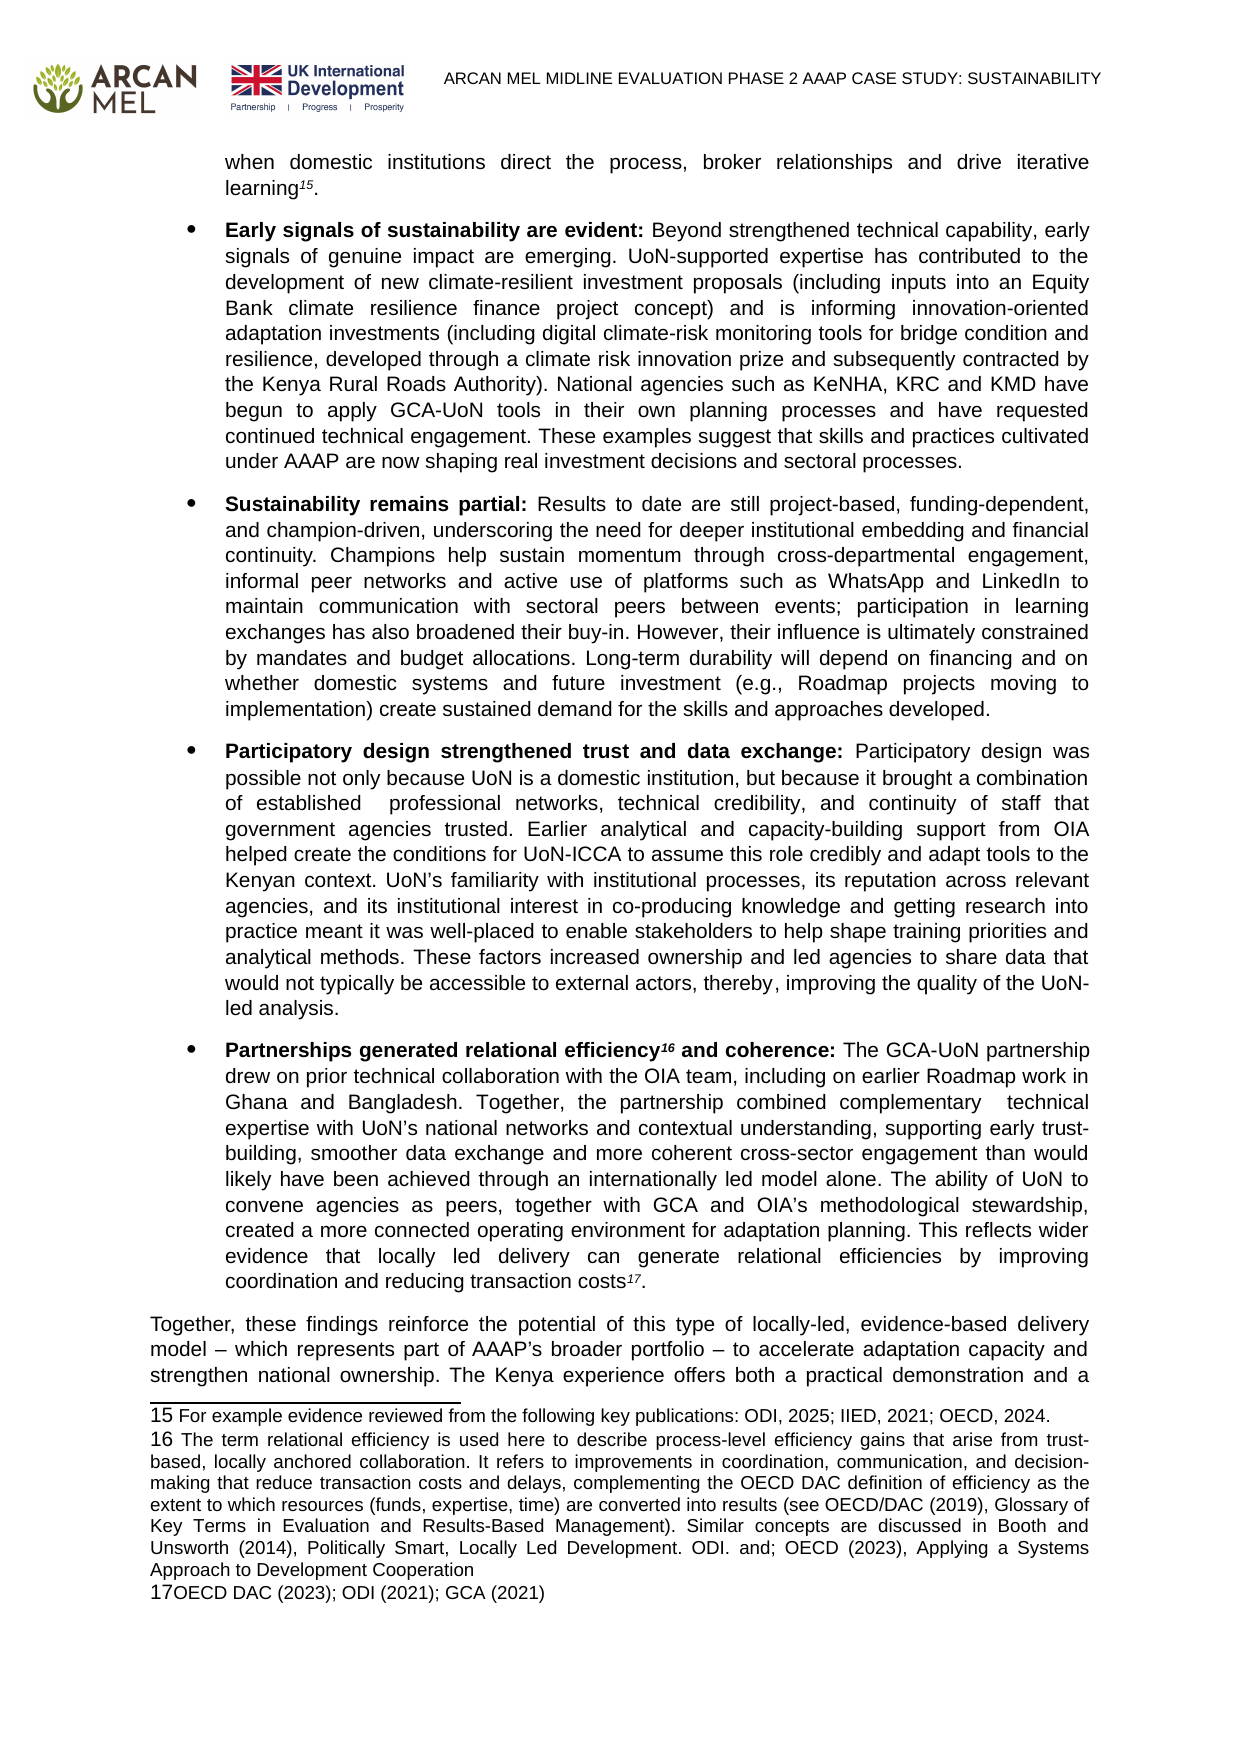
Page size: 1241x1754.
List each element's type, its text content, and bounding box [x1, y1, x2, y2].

list Partnerships generated relational efficiency and coherence: The GCA-UoN partnership drew on prior technical collaboration with the OIA team, including on earlier Roadmap work in Ghana and Bangladesh. Together, the partnership combined complementary technical expertise with UoN’s national networks and contextual understanding, supporting early trust-building, smoother data exchange and more coherent cross-sector engagement than would likely have been achieved through an internationally led model alone. The ability of UoN to convene agencies as peers, together with GCA and OIA’s methodological stewardship, created a more connected operating environment for adaptation planning. This reflects wider evidence that locally led delivery can generate relational efficiencies by improving coordination and reducing transaction costs. [187, 1038, 1090, 1293]
list The term relational efficiency is used here to describe process-level efficiency gains that arise from trust-based, locally anchored collaboration. It refers to improvements in coordination, communication, and decision-making that reduce transaction costs and delays, complementing the OECD DAC definition of efficiency as the extent to which resources (funds, expertise, time) are converted into results (see OECD/DAC (2019), Glossary of Key Terms in Evaluation and Results-Based Management). Similar concepts are discussed in Booth and Unsworth (2014), Politically Smart, Locally Led Development. ODI. and; OECD (2023), Applying a Systems Approach to Development Cooperation [150, 1427, 1090, 1580]
list Early signals of sustainability are evident: Beyond strengthened technical capability, early signals of genuine impact are emerging. UoN-supported expertise has contributed to the development of new climate-resilient investment proposals (including inputs into an Equity Bank climate resilience finance project concept) and is informing innovation-oriented adaptation investments (including digital climate-risk monitoring tools for bridge condition and resilience, developed through a climate risk innovation prize and subsequently contracted by the Kenya Rural Roads Authority). National agencies such as KeNHA, KRC and KMD have begun to apply GCA-UoN tools in their own planning processes and have requested continued technical engagement. These examples suggest that skills and practices cultivated under AAAP are now shaping real investment decisions and sectoral processes. [187, 218, 1090, 473]
text Together, these findings reinforce the potential of this type of locally-led, evidence-based delivery model – which represents part of AAAP’s broader portfolio – to accelerate adaptation capacity and strengthen national ownership. The Kenya experience offers both a practical demonstration and a [150, 1312, 1090, 1387]
list Sustainability remains partial: Results to date are still project-based, funding-dependent, and champion-driven, underscoring the need for deeper institutional embedding and financial continuity. Champions help sustain momentum through cross-departmental engagement, informal peer networks and active use of platforms such as WhatsApp and LinkedIn to maintain communication with sectoral peers between events; participation in learning exchanges has also broadened their buy-in. However, their influence is ultimately constrained by mandates and budget allocations. Long-term durability will depend on financing and on whether domestic systems and future investment (e.g., Roadmap projects moving to implementation) create sustained demand for the skills and approaches developed. [187, 491, 1090, 721]
list Participatory design strengthened trust and data exchange: Participatory design was possible not only because UoN is a domestic institution, but because it brought a combination of established professional networks, technical credibility, and continuity of staff that government agencies trusted. Earlier analytical and capacity-building support from OIA helped create the conditions for UoN-ICCA to assume this role credibly and adapt tools to the Kenyan context. UoN’s familiarity with institutional processes, its reputation across relevant agencies, and its institutional interest in co-producing knowledge and getting research into practice meant it was well-placed to enable stakeholders to help shape training priorities and analytical methods. These factors increased ownership and led agencies to share data that would not typically be accessible to external actors, thereby, improving the quality of the UoN-led analysis. [187, 739, 1090, 1020]
list when domestic institutions direct the process, broker relationships and drive iterative learning. [187, 150, 1090, 199]
list OECD DAC (2023); ODI (2021); GCA (2021) [150, 1580, 1090, 1604]
list For example evidence reviewed from the following key publications: ODI, 2025; IIED, 2021; OECD, 2024. [150, 1403, 1090, 1427]
